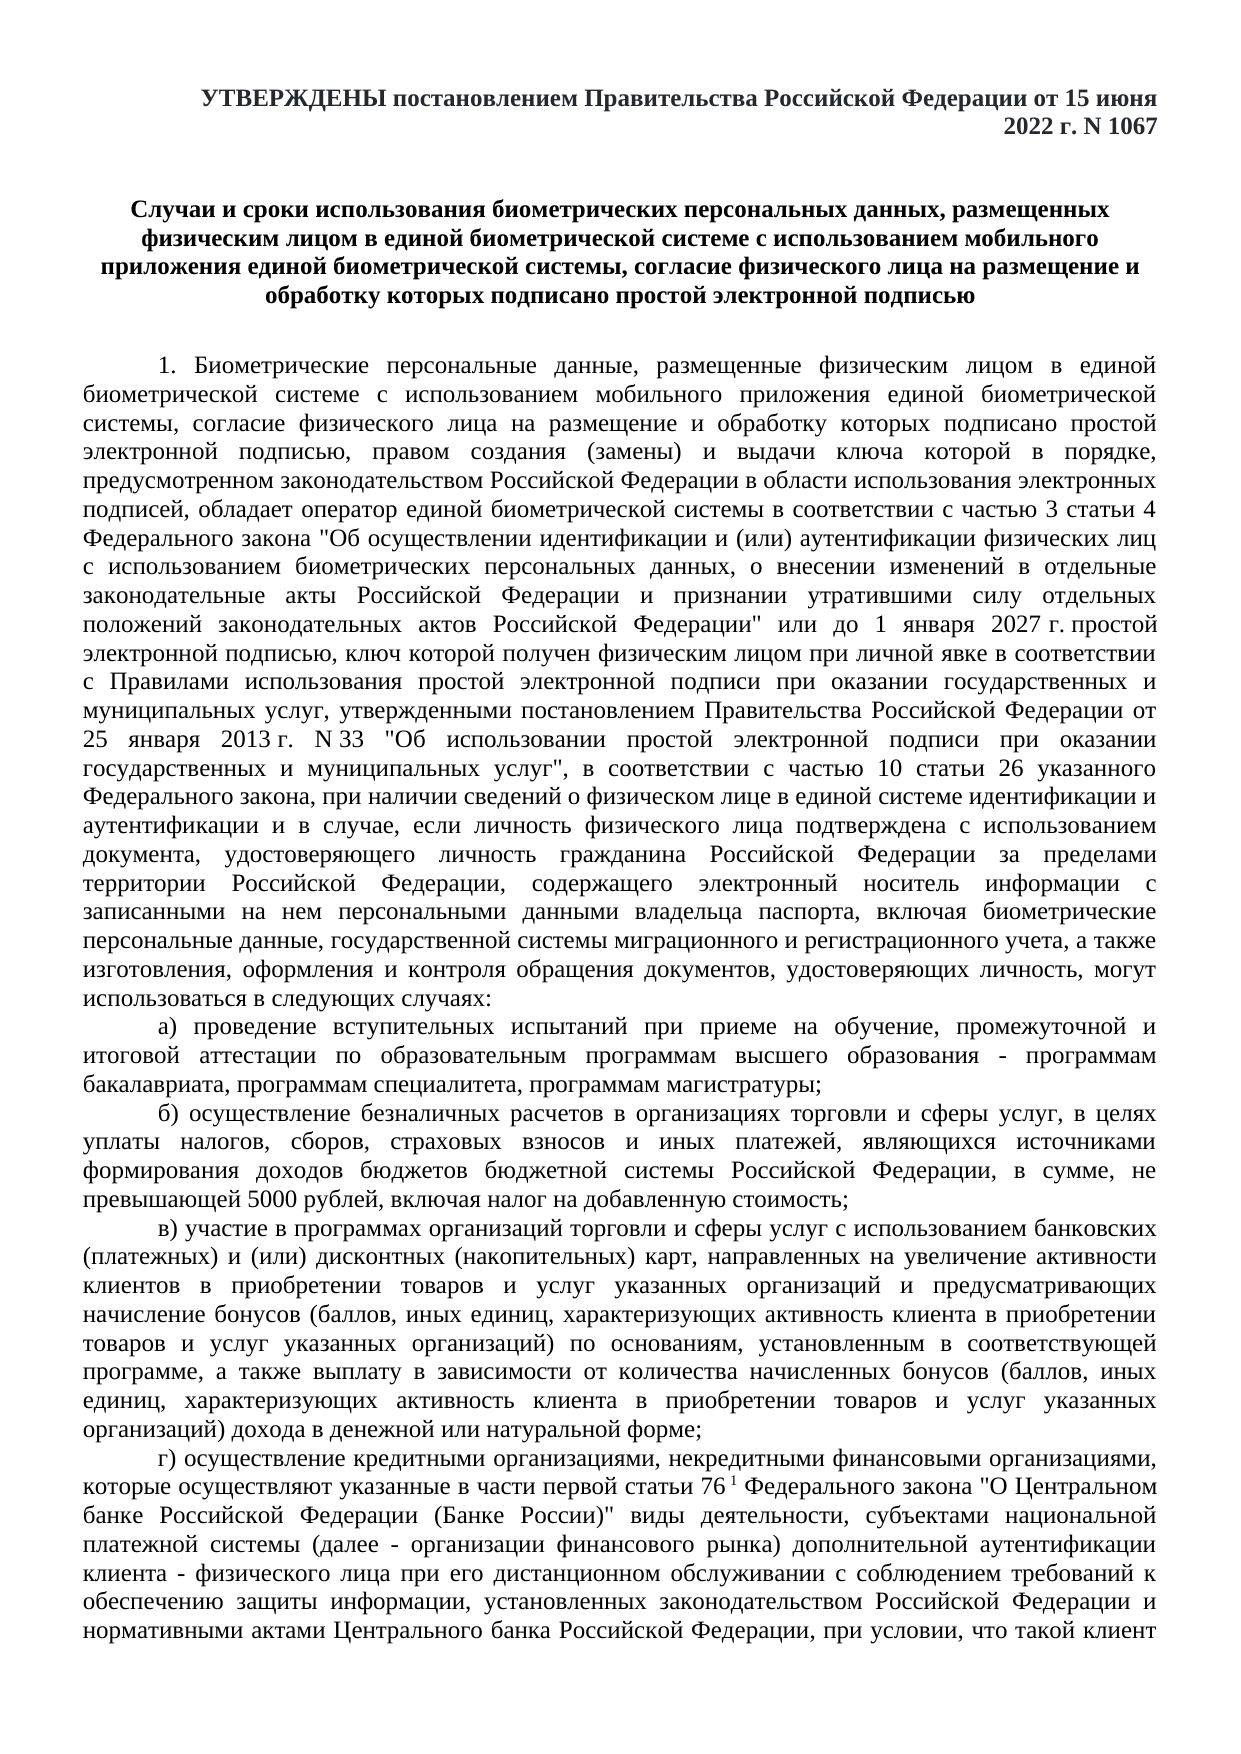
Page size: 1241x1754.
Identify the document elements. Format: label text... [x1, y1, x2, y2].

subtitle Случаи и сроки использования биометрических персональных данных, размещенных физическим лицом в единой биометрической системе с использованием мобильного приложения единой биометрической системы, согласие физического лица на размещение и обработку которых подписано простой электронной подписью [83, 194, 1157, 309]
text УТВЕРЖДЕНЫ постановлением Правительства Российской Федерации от 15 июня 2022 г. N 1067 [83, 83, 1157, 140]
text в) участие в программах организаций торговли и сферы услуг с использованием банковских (платежных) и (или) дисконтных (накопительных) карт, направленных на увеличение активности клиентов в приобретении товаров и услуг указанных организаций и предусматривающих начисление бонусов (баллов, иных единиц, характеризующих активность клиента в приобретении товаров и услуг указанных организаций) по основаниям, установленным в соответствующей программе, а также выплату в зависимости от количества начисленных бонусов (баллов, иных единиц, характеризующих активность клиента в приобретении товаров и услуг указанных организаций) дохода в денежной или натуральной форме; [83, 1213, 1157, 1443]
text а) проведение вступительных испытаний при приеме на обучение, промежуточной и итоговой аттестации по образовательным программам высшего образования - программам бакалавриата, программам специалитета, программам магистратуры; [83, 1011, 1157, 1098]
text г) осуществление кредитными организациями, некредитными финансовыми организациями, которые осуществляют указанные в части первой статьи 76 1 Федерального закона "О Центральном банке Российской Федерации (Банке России)" виды деятельности, субъектами национальной платежной системы (далее - организации финансового рынка) дополнительной аутентификации клиента - физического лица при его дистанционном обслуживании с соблюдением требований к обеспечению защиты информации, установленных законодательством Российской Федерации и нормативными актами Центрального банка Российской Федерации, при условии, что такой клиент [83, 1443, 1157, 1644]
text б) осуществление безналичных расчетов в организациях торговли и сферы услуг, в целях уплаты налогов, сборов, страховых взносов и иных платежей, являющихся источниками формирования доходов бюджетов бюджетной системы Российской Федерации, в сумме, не превышающей 5000 рублей, включая налог на добавленную стоимость; [83, 1098, 1157, 1213]
text 1. Биометрические персональные данные, размещенные физическим лицом в единой биометрической системе с использованием мобильного приложения единой биометрической системы, согласие физического лица на размещение и обработку которых подписано простой электронной подписью, правом создания (замены) и выдачи ключа которой в порядке, предусмотренном законодательством Российской Федерации в области использования электронных подписей, обладает оператор единой биометрической системы в соответствии с частью 3 статьи 4 Федерального закона "Об осуществлении идентификации и (или) аутентификации физических лиц с использованием биометрических персональных данных, о внесении изменений в отдельные законодательные акты Российской Федерации и признании утратившими силу отдельных положений законодательных актов Российской Федерации" или до 1 января 2027 г. простой электронной подписью, ключ которой получен физическим лицом при личной явке в соответствии с Правилами использования простой электронной подписи при оказании государственных и муниципальных услуг, утвержденными постановлением Правительства Российской Федерации от 25 января 2013 г. N 33 "Об использовании простой электронной подписи при оказании государственных и муниципальных услуг", в соответствии с частью 10 статьи 26 указанного Федерального закона, при наличии сведений о физическом лице в единой системе идентификации и аутентификации и в случае, если личность физического лица подтверждена с использованием документа, удостоверяющего личность гражданина Российской Федерации за пределами территории Российской Федерации, содержащего электронный носитель информации с записанными на нем персональными данными владельца паспорта, включая биометрические персональные данные, государственной системы миграционного и регистрационного учета, а также изготовления, оформления и контроля обращения документов, удостоверяющих личность, могут использоваться в следующих случаях: [83, 350, 1157, 1011]
